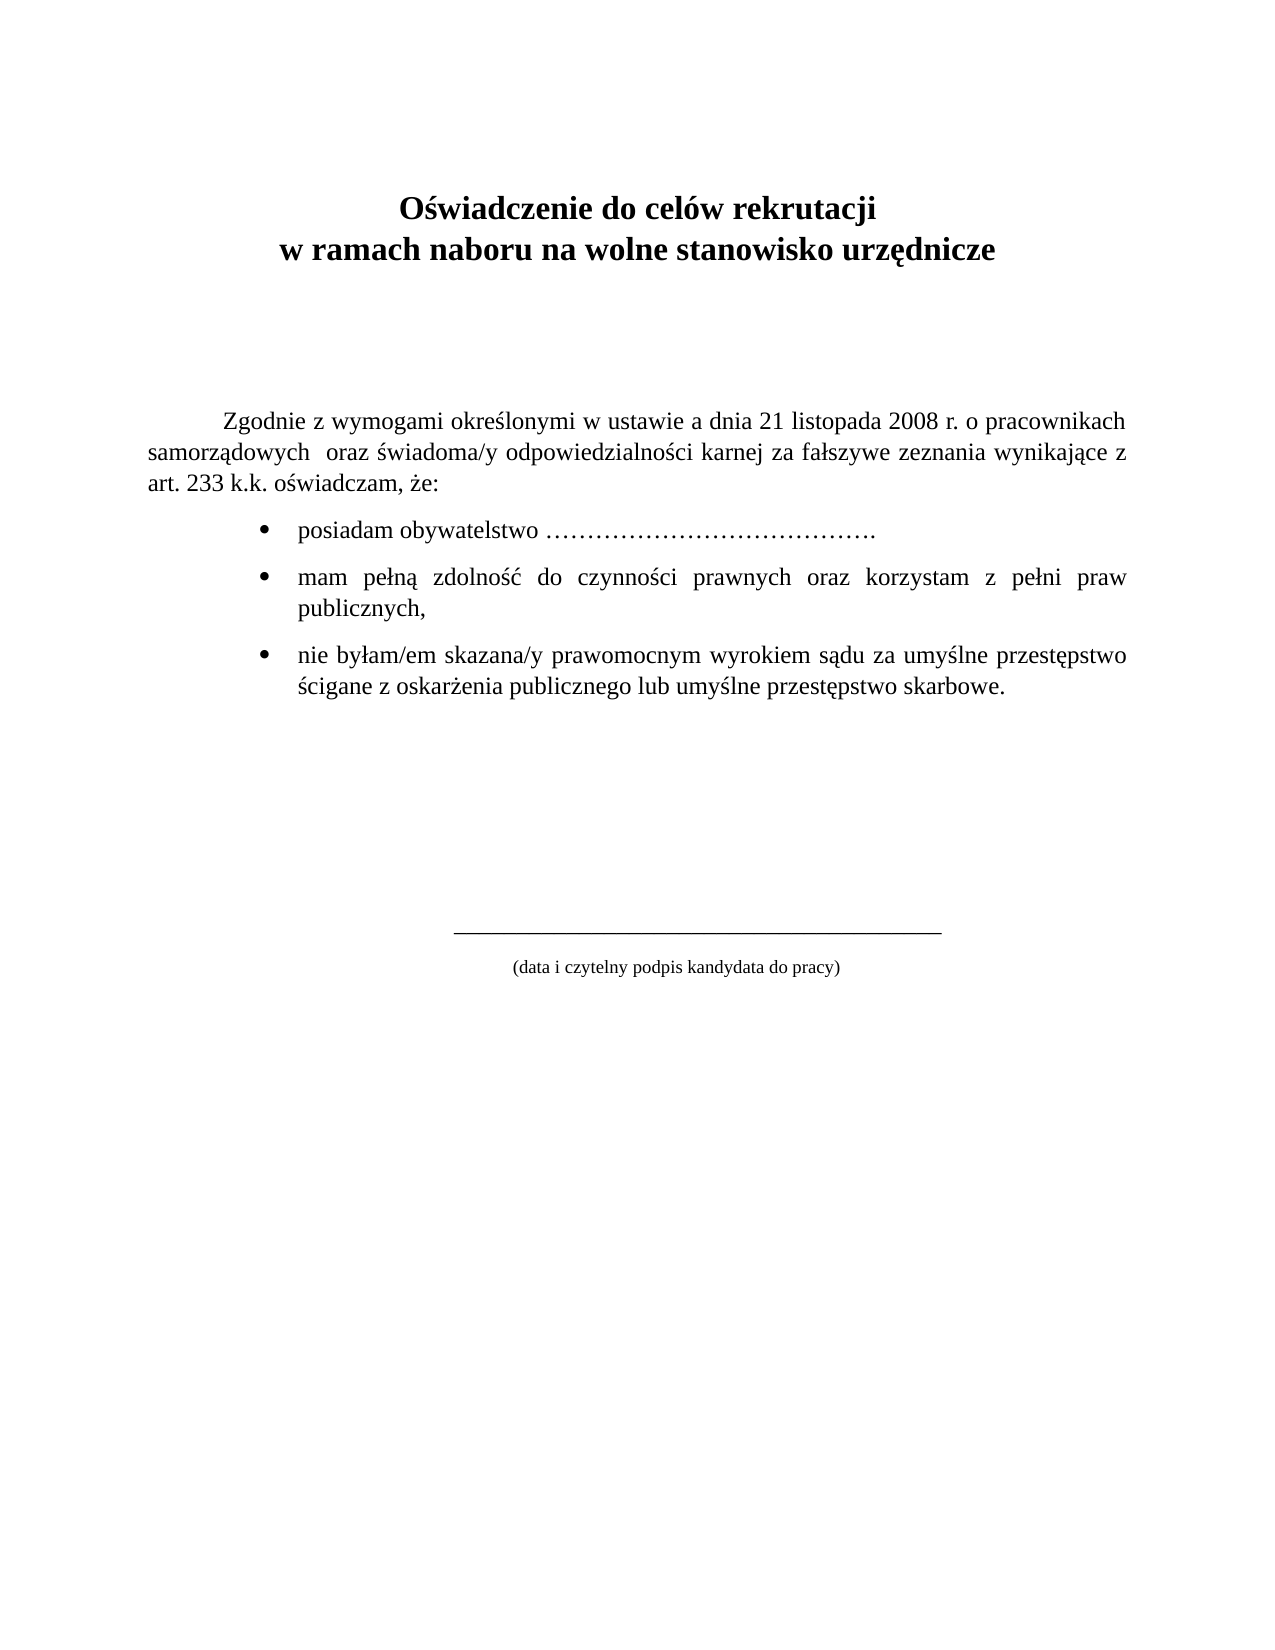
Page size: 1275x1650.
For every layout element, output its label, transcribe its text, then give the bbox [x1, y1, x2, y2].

list mam pełną zdolność do czynności prawnych oraz korzystam z pełni praw publicznych, [260, 562, 1127, 622]
text w ramach naboru na wolne stanowisko urzędnicze [148, 229, 1127, 268]
text Oświadczenie do celów rekrutacji [148, 188, 1127, 227]
list nie byłam/em skazana/y prawomocnym wyrokiem sądu za umyślne przestępstwo ścigane z oskarżenia publicznego lub umyślne przestępstwo skarbowe. [260, 641, 1127, 700]
text (data i czytelny podpis kandydata do pracy) [148, 956, 1127, 977]
text _______________________________________ [148, 908, 1127, 937]
text Zgodnie z wymogami określonymi w ustawie a dnia 21 listopada 2008 r. o pracownikach samorządowych oraz świadoma/y odpowiedzialności karnej za fałszywe zeznania wynikające z art. 233 k.k. oświadczam, że: [148, 406, 1127, 496]
list posiadam obywatelstwo …………………………………. [260, 515, 1127, 544]
